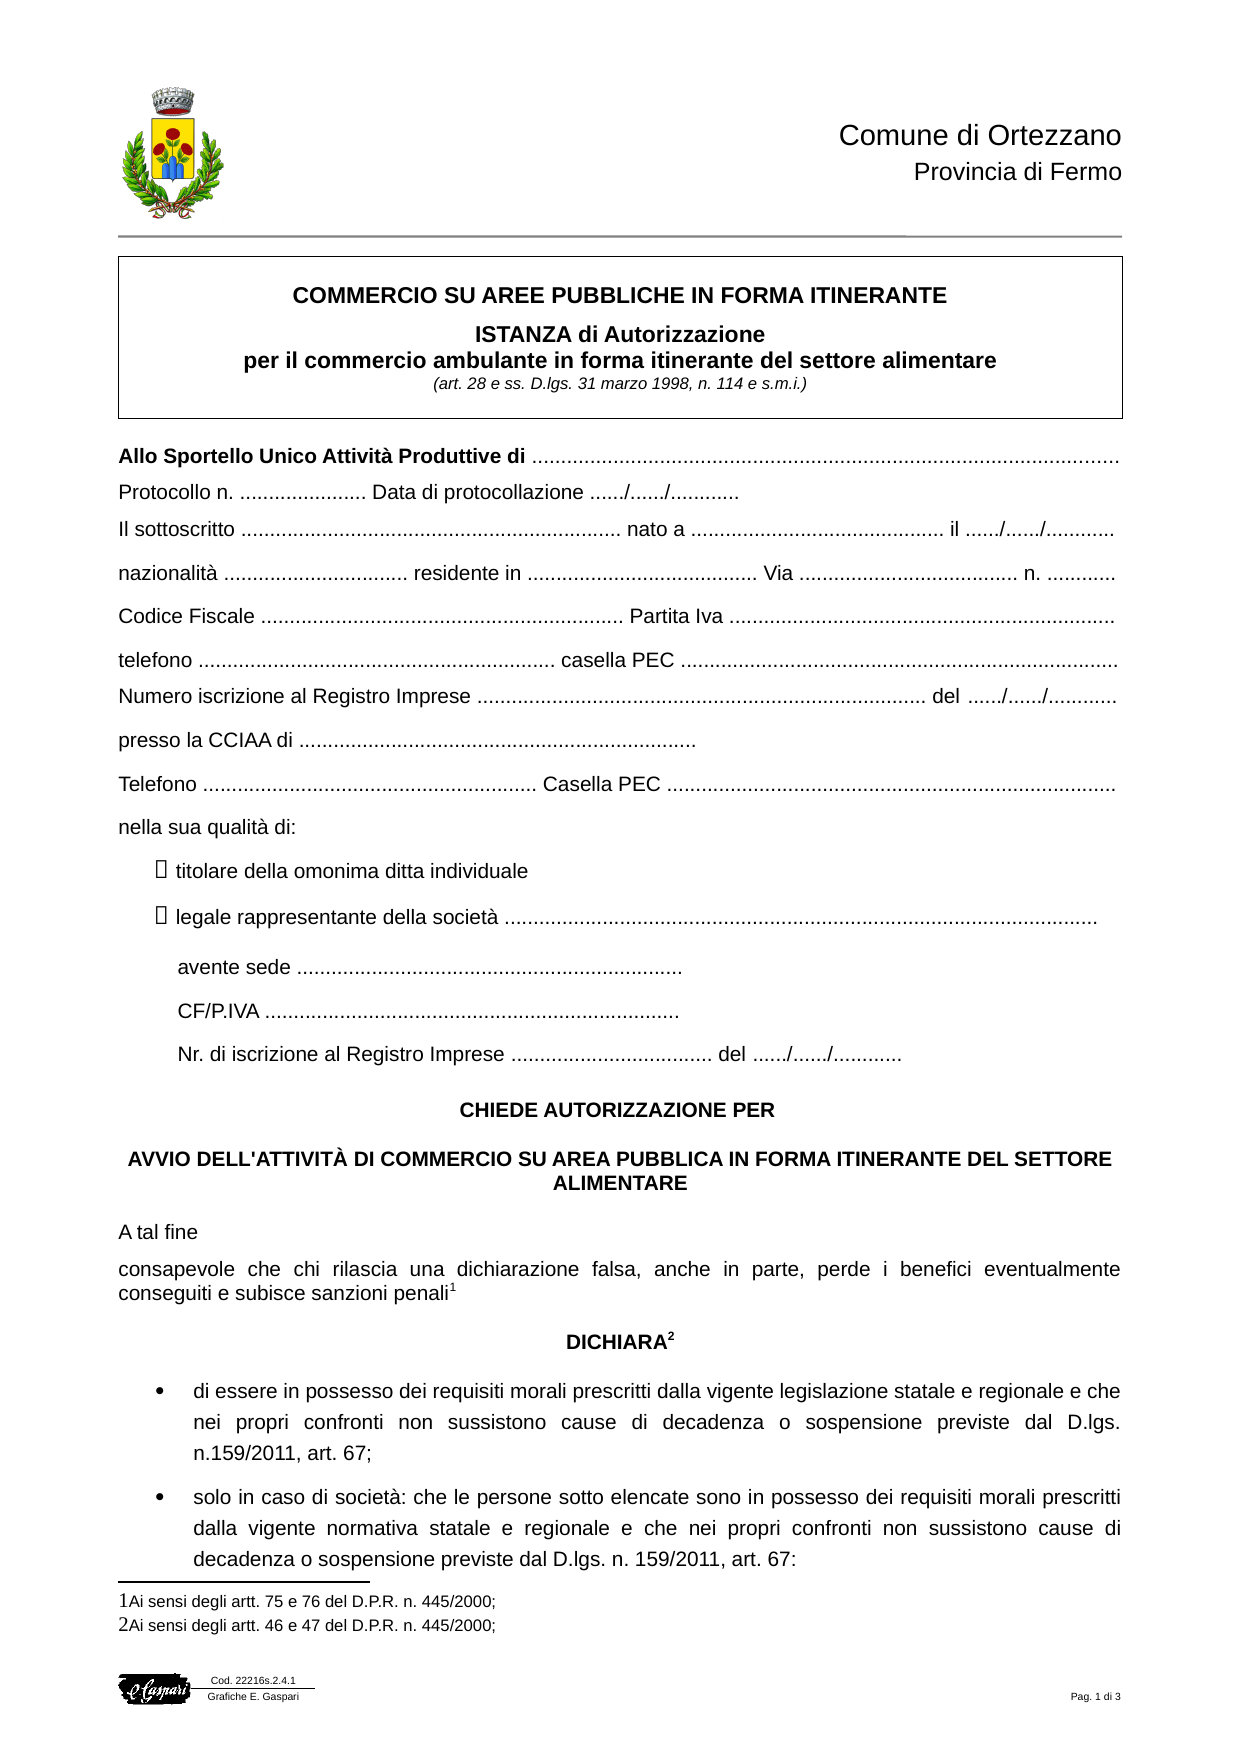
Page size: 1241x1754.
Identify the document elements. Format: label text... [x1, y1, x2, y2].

text Ai sensi degli artt. 46 e 47 del D.P.R. n. 445/2000; [118, 1612, 1122, 1636]
text Numero iscrizione al Registro Imprese .............................................................................. del ....../....../............ [118, 684, 1122, 708]
picture [122, 87, 224, 219]
text Provincia di Fermo [224, 157, 1122, 185]
text A tal fine [118, 1220, 1122, 1244]
text consapevole che chi rilascia una dichiarazione falsa, anche in parte, perde i benefici eventualmente conseguiti e subisce sanzioni penali [118, 1257, 1122, 1304]
text DICHIARA [118, 1329, 1122, 1353]
text CF/P.IVA ........................................................................ [177, 998, 1122, 1022]
text Nr. di iscrizione al Registro Imprese ................................... del ....../....../............ [177, 1042, 1122, 1066]
table_header COMMERCIO SU AREE PUBBLICHE IN FORMA ITINERANTE ISTANZA di Autorizzazione per il commercio ambulante in forma itinerante del settore alimentare (art. 28 e ss. D.lgs. 31 marzo 1998, n. 114 e s.m.i.) [119, 257, 1122, 418]
text  legale rappresentante della società ....................................................................................................... [153, 898, 1122, 932]
text nella sua qualità di: [118, 815, 1122, 839]
text AVVIO DELL'ATTIVITÀ DI COMMERCIO SU AREA PUBBLICA IN FORMA ITINERANTE DEL SETTORE ALIMENTARE [118, 1147, 1122, 1195]
text Codice Fiscale ............................................................... Partita Iva ................................................................... [118, 604, 1122, 628]
text presso la CCIAA di ..................................................................... [118, 728, 1122, 752]
list di essere in possesso dei requisiti morali prescritti dalla vigente legislazione statale e regionale e che nei propri confronti non sussistono cause di decadenza o sospensione previste dal D.lgs. n.159/2011, art. 67; [156, 1378, 1122, 1465]
text CHIEDE AUTORIZZAZIONE PER [118, 1098, 1122, 1122]
text Comune di Ortezzano [224, 118, 1122, 152]
text Il sottoscritto .................................................................. nato a ............................................ il ....../....../............ [118, 517, 1122, 541]
text Protocollo n. ...................... Data di protocollazione ....../....../............ [118, 480, 1122, 504]
picture [117, 1672, 191, 1705]
text Allo Sportello Unico Attività Produttive di [118, 444, 1122, 468]
text Telefono .......................................................... Casella PEC .............................................................................. [118, 771, 1122, 795]
text telefono .............................................................. casella PEC ............................................................................ [118, 648, 1122, 672]
text nazionalità ................................ residente in ........................................ Via ...................................... n. ............ [118, 560, 1122, 584]
text  titolare della omonima ditta individuale [153, 851, 1122, 886]
text avente sede ................................................................... [177, 955, 1122, 979]
text Ai sensi degli artt. 75 e 76 del D.P.R. n. 445/2000; [118, 1588, 1122, 1612]
list solo in caso di società: che le persone sotto elencate sono in possesso dei requisiti morali prescritti dalla vigente normativa statale e regionale e che nei propri confronti non sussistono cause di decadenza o sospensione previste dal D.lgs. n. 159/2011, art. 67: [156, 1484, 1122, 1571]
